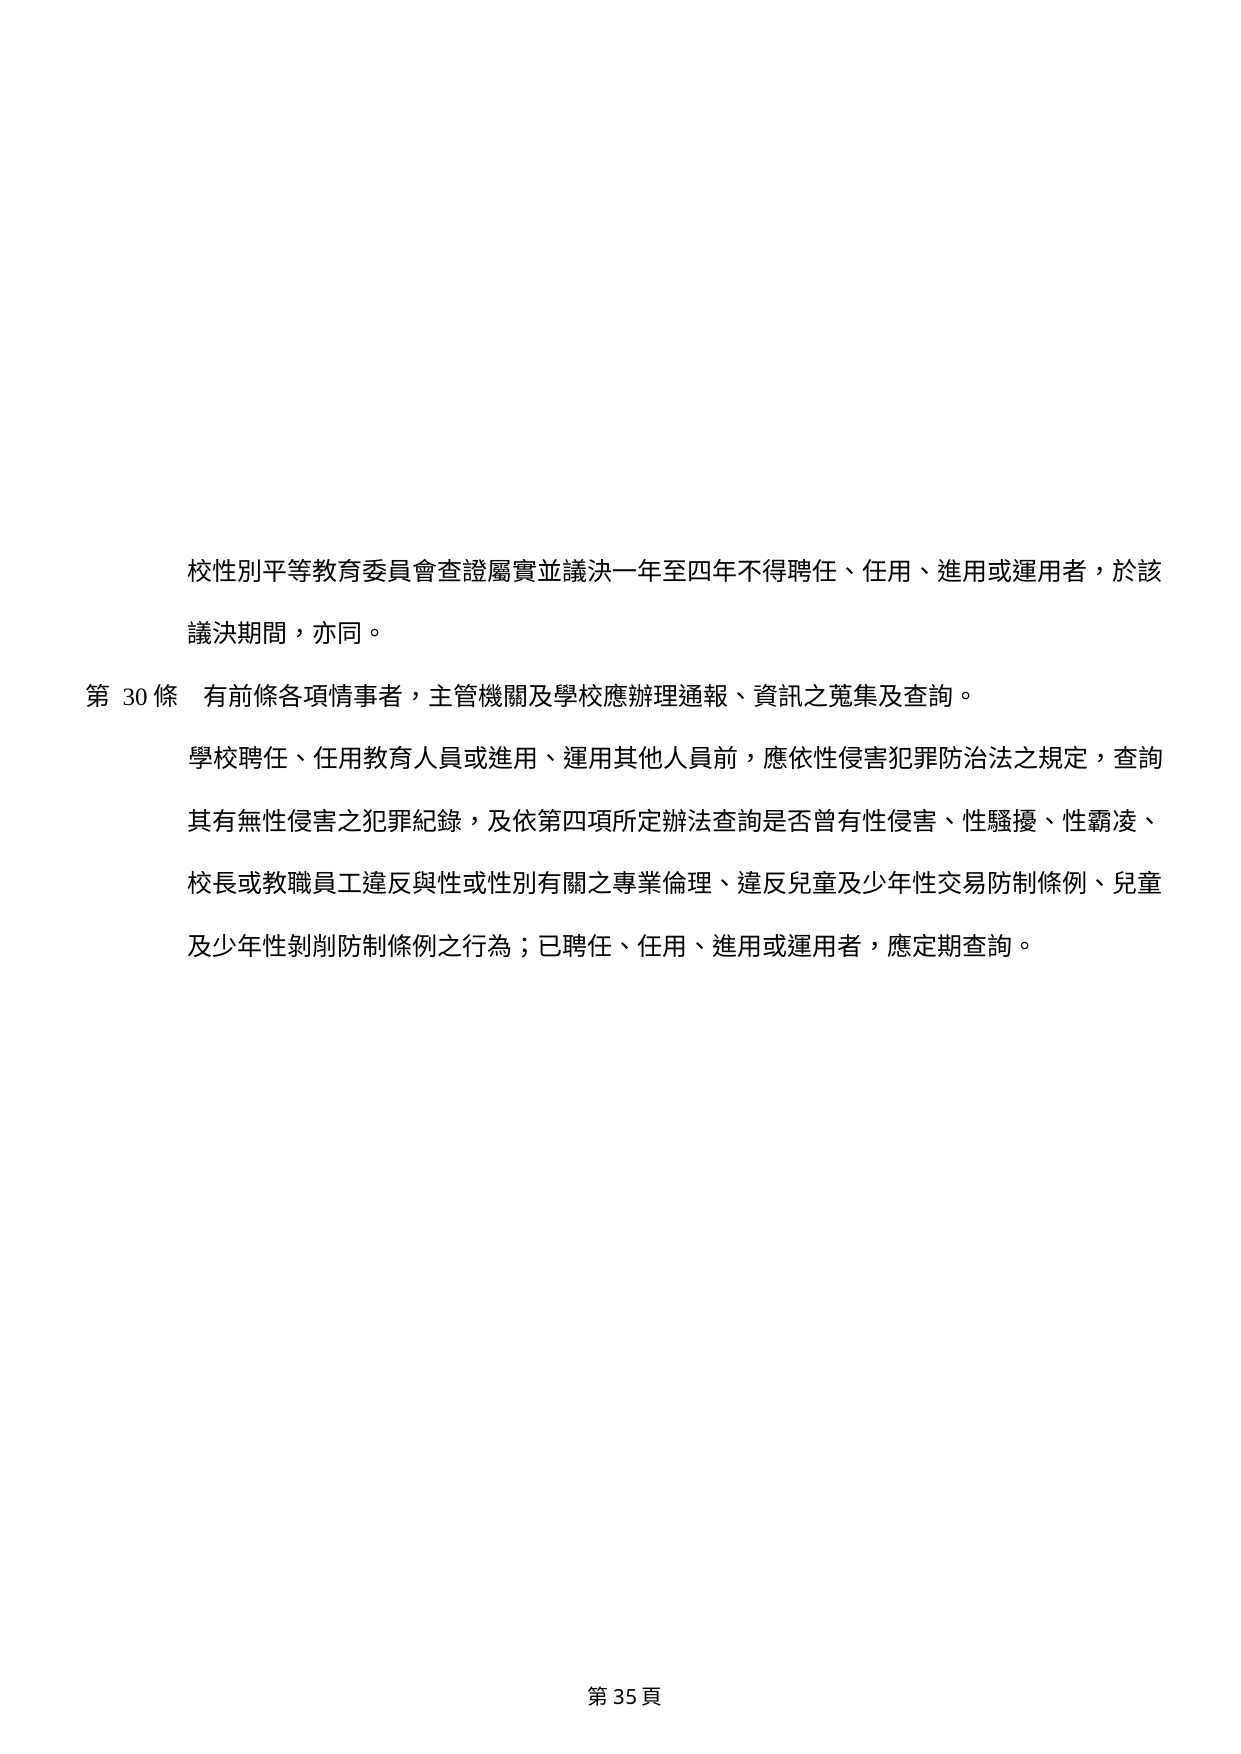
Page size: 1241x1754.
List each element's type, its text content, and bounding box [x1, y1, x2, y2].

text 校性別平等教育委員會查證屬實並議決一年至四年不得聘任、任用、進用或運用者，於該議決期間，亦同。 [188, 527, 1165, 652]
text 學校聘任、任用教育人員或進用、運用其他人員前，應依性侵害犯罪防治法之規定，查詢其有無性侵害之犯罪紀錄，及依第四項所定辦法查詢是否曾有性侵害、性騷擾、性霸凌、校長或教職員工違反與性或性別有關之專業倫理、違反兒童及少年性交易防制條例、兒童及少年性剝削防制條例之行為；已聘任、任用、進用或運用者，應定期查詢。 [188, 715, 1165, 965]
text 第 30 條 有前條各項情事者，主管機關及學校應辦理通報、資訊之蒐集及查詢。 [85, 652, 1165, 715]
